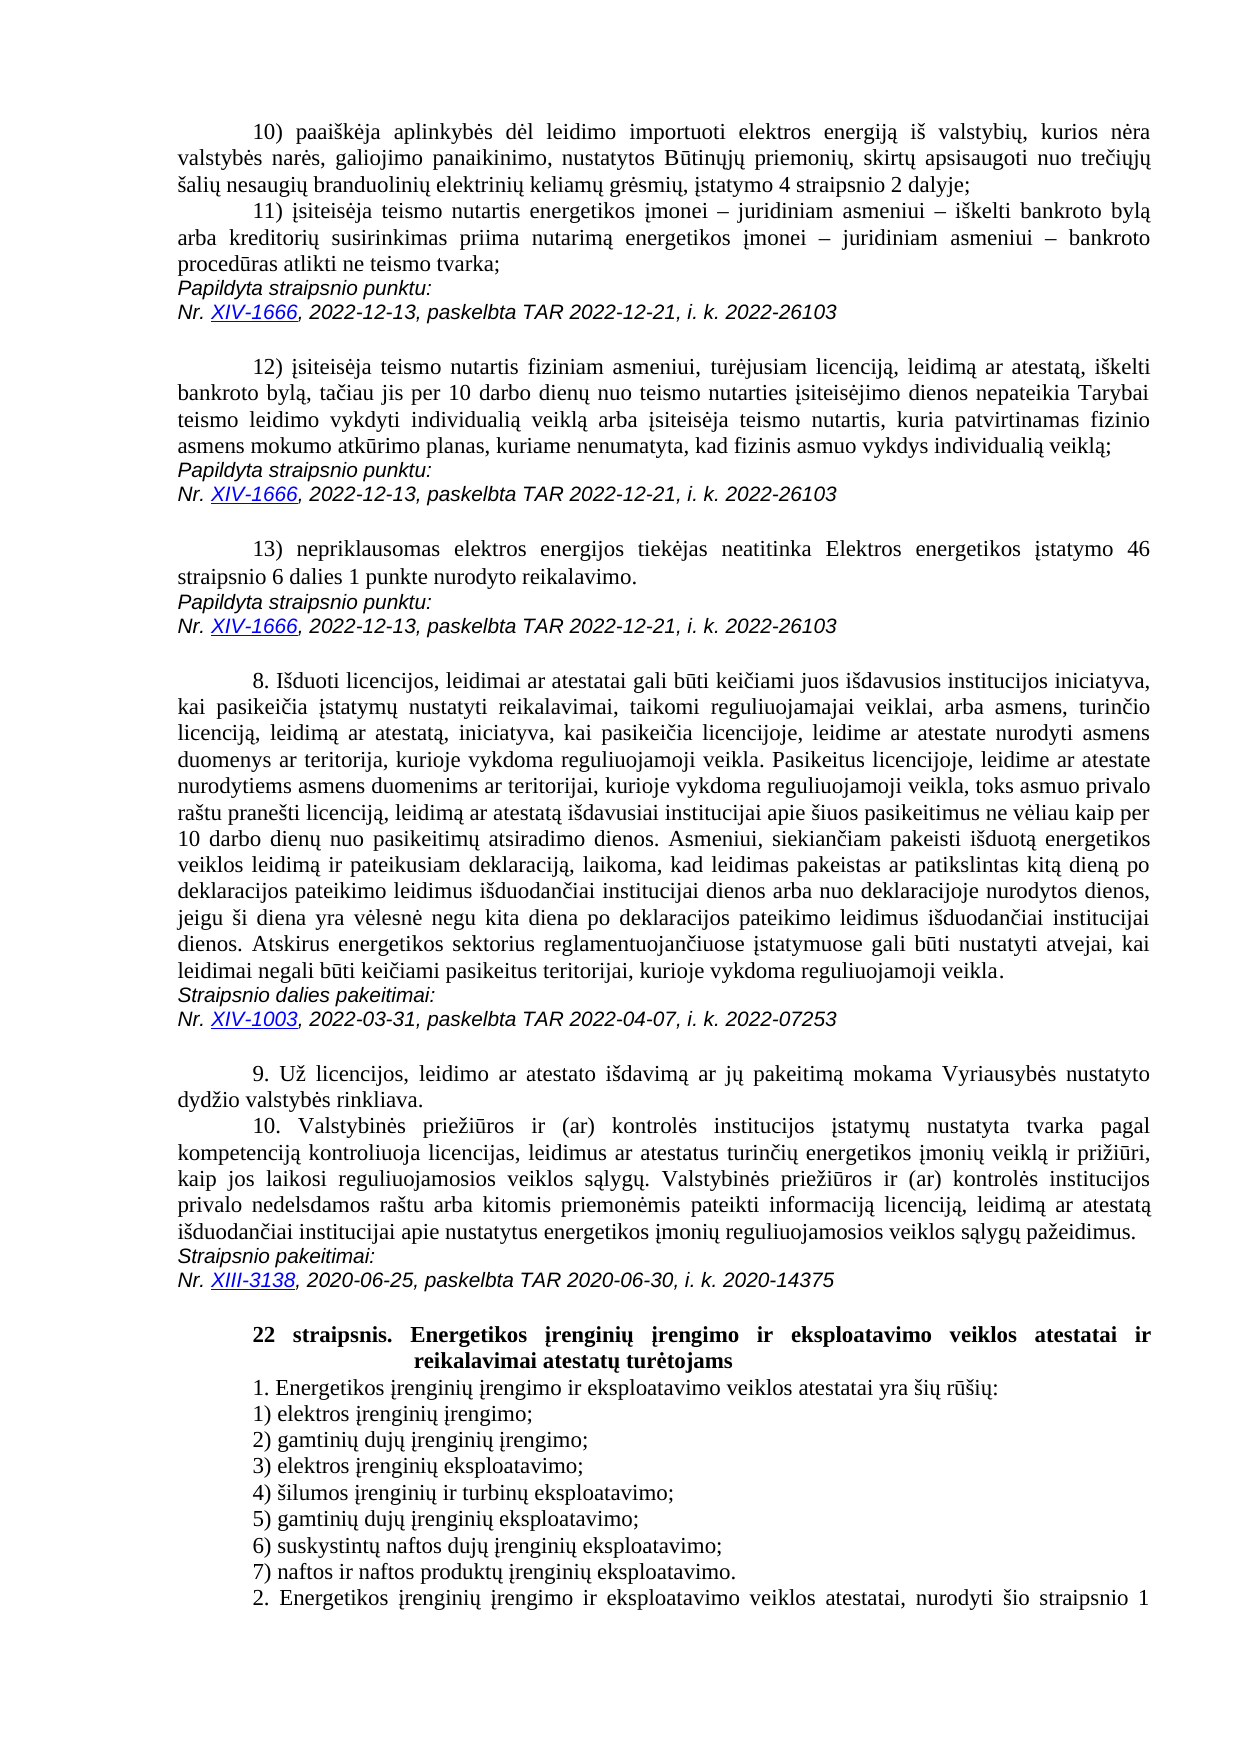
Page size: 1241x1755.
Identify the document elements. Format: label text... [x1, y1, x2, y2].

text 7) naftos ir naftos produktų įrenginių eksploatavimo. [177, 1558, 1152, 1584]
text 2) gamtinių dujų įrenginių įrengimo; [177, 1426, 1152, 1453]
text Nr. XIV-1666, 2022-12-13, paskelbta TAR 2022-12-21, i. k. 2022-26103 [177, 482, 1152, 506]
text Papildyta straipsnio punktu: [177, 276, 1152, 300]
text Nr. XIV-1666, 2022-12-13, paskelbta TAR 2022-12-21, i. k. 2022-26103 [177, 300, 1152, 324]
text 11) įsiteisėja teismo nutartis energetikos įmonei – juridiniam asmeniui – iškelti bankroto bylą arba kreditorių susirinkimas priima nutarimą energetikos įmonei – juridiniam asmeniui – bankroto procedūras atlikti ne teismo tvarka; [177, 197, 1152, 276]
text 8. Išduoti licencijos, leidimai ar atestatai gali būti keičiami juos išdavusios institucijos iniciatyva, kai pasikeičia įstatymų nustatyti reikalavimai, taikomi reguliuojamajai veiklai, arba asmens, turinčio licenciją, leidimą ar atestatą, iniciatyva, kai pasikeičia licencijoje, leidime ar atestate nurodyti asmens duomenys ar teritorija, kurioje vykdoma reguliuojamoji veikla. Pasikeitus licencijoje, leidime ar atestate nurodytiems asmens duomenims ar teritorijai, kurioje vykdoma reguliuojamoji veikla, toks asmuo privalo raštu pranešti licenciją, leidimą ar atestatą išdavusiai institucijai apie šiuos pasikeitimus ne vėliau kaip per 10 darbo dienų nuo pasikeitimų atsiradimo dienos. Asmeniui, siekiančiam pakeisti išduotą energetikos veiklos leidimą ir pateikusiam deklaraciją, laikoma, kad leidimas pakeistas ar patikslintas kitą dieną po deklaracijos pateikimo leidimus išduodančiai institucijai dienos arba nuo deklaracijoje nurodytos dienos, jeigu ši diena yra vėlesnė negu kita diena po deklaracijos pateikimo leidimus išduodančiai institucijai dienos. Atskirus energetikos sektorius reglamentuojančiuose įstatymuose gali būti nustatyti atvejai, kai leidimai negali būti keičiami pasikeitus teritorijai, kurioje vykdoma reguliuojamoji veikla. [177, 667, 1152, 983]
text 12) įsiteisėja teismo nutartis fiziniam asmeniui, turėjusiam licenciją, leidimą ar atestatą, iškelti bankroto bylą, tačiau jis per 10 darbo dienų nuo teismo nutarties įsiteisėjimo dienos nepateikia Tarybai teismo leidimo vykdyti individualią veiklą arba įsiteisėja teismo nutartis, kuria patvirtinamas fizinio asmens mokumo atkūrimo planas, kuriame nenumatyta, kad fizinis asmuo vykdys individualią veiklą; [177, 353, 1152, 458]
text 1. Energetikos įrenginių įrengimo ir eksploatavimo veiklos atestatai yra šių rūšių: [177, 1373, 1152, 1400]
text Nr. XIV-1003, 2022-03-31, paskelbta TAR 2022-04-07, i. k. 2022-07253 [177, 1007, 1152, 1031]
text 1) elektros įrenginių įrengimo; [177, 1400, 1152, 1426]
text 5) gamtinių dujų įrenginių eksploatavimo; [177, 1505, 1152, 1532]
text Straipsnio dalies pakeitimai: [177, 983, 1152, 1007]
text 9. Už licencijos, leidimo ar atestato išdavimą ar jų pakeitimą mokama Vyriausybės nustatyto dydžio valstybės rinkliava. [177, 1060, 1152, 1112]
text Papildyta straipsnio punktu: [177, 458, 1152, 482]
text 10) paaiškėja aplinkybės dėl leidimo importuoti elektros energiją iš valstybių, kurios nėra valstybės narės, galiojimo panaikinimo, nustatytos Būtinųjų priemonių, skirtų apsisaugoti nuo trečiųjų šalių nesaugių branduolinių elektrinių keliamų grėsmių, įstatymo 4 straipsnio 2 dalyje; [177, 118, 1152, 197]
text 22 straipsnis. Energetikos įrenginių įrengimo ir eksploatavimo veiklos atestatai ir reikalavimai atestatų turėtojams [252, 1321, 1152, 1373]
text 3) elektros įrenginių eksploatavimo; [177, 1453, 1152, 1479]
text Straipsnio pakeitimai: [177, 1244, 1152, 1268]
text 6) suskystintų naftos dujų įrenginių eksploatavimo; [177, 1532, 1152, 1558]
text 4) šilumos įrenginių ir turbinų eksploatavimo; [177, 1479, 1152, 1505]
text 10. Valstybinės priežiūros ir (ar) kontrolės institucijos įstatymų nustatyta tvarka pagal kompetenciją kontroliuoja licencijas, leidimus ar atestatus turinčių energetikos įmonių veiklą ir prižiūri, kaip jos laikosi reguliuojamosios veiklos sąlygų. Valstybinės priežiūros ir (ar) kontrolės institucijos privalo nedelsdamos raštu arba kitomis priemonėmis pateikti informaciją licenciją, leidimą ar atestatą išduodančiai institucijai apie nustatytus energetikos įmonių reguliuojamosios veiklos sąlygų pažeidimus. [177, 1112, 1152, 1244]
text Papildyta straipsnio punktu: [177, 590, 1152, 614]
text Nr. XIII-3138, 2020-06-25, paskelbta TAR 2020-06-30, i. k. 2020-14375 [177, 1268, 1152, 1292]
text 2. Energetikos įrenginių įrengimo ir eksploatavimo veiklos atestatai, nurodyti šio straipsnio 1 [177, 1584, 1152, 1611]
text Nr. XIV-1666, 2022-12-13, paskelbta TAR 2022-12-21, i. k. 2022-26103 [177, 614, 1152, 638]
text 13) nepriklausomas elektros energijos tiekėjas neatitinka Elektros energetikos įstatymo 46 straipsnio 6 dalies 1 punkte nurodyto reikalavimo. [177, 535, 1152, 590]
